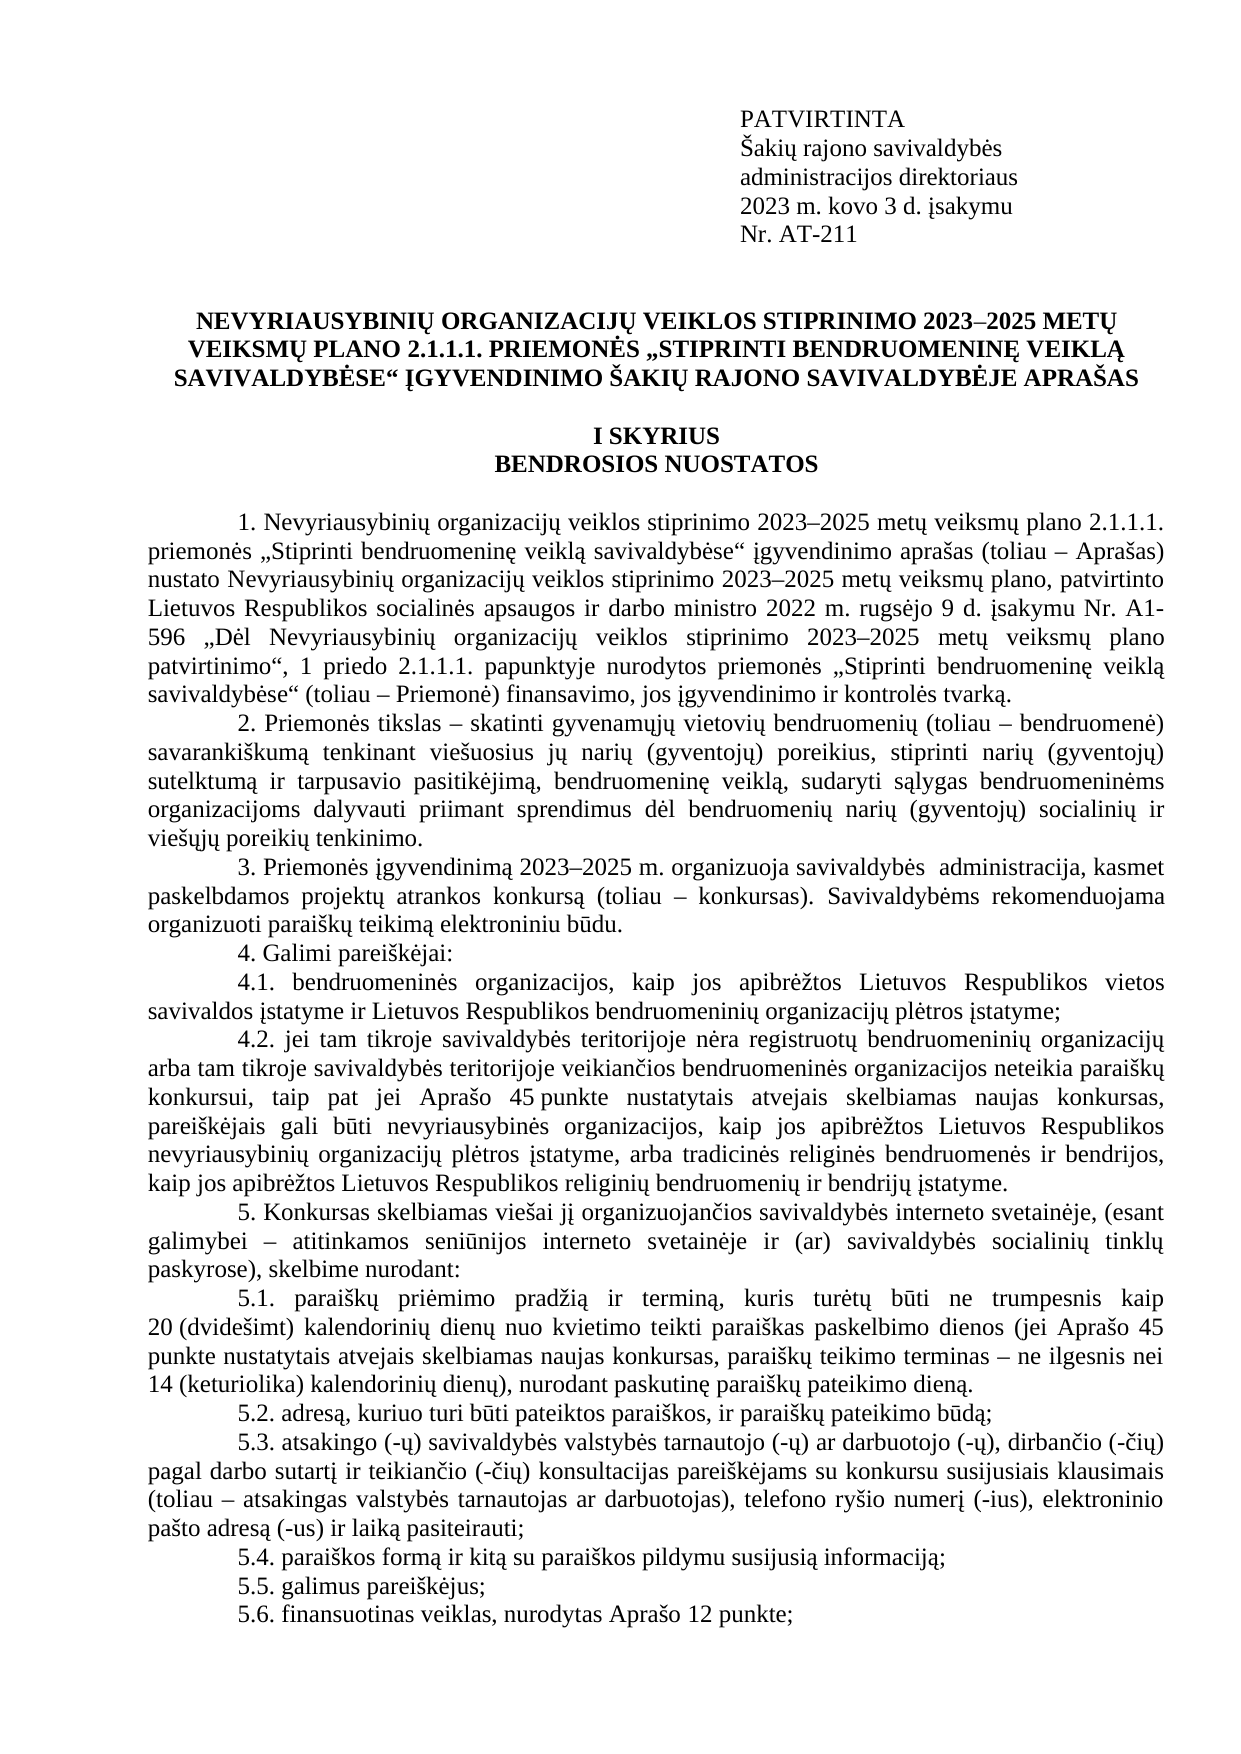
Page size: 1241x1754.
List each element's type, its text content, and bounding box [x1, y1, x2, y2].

text BENDROSIOS NUOSTATOS [148, 449, 1165, 478]
text Šakių rajono savivaldybės [738, 133, 1165, 162]
text 5.2. adresą, kuriuo turi būti pateiktos paraiškos, ir paraiškų pateikimo būdą; [148, 1398, 1165, 1427]
text 4. Galimi pareiškėjai: [148, 938, 1165, 967]
text 4.1. bendruomeninės organizacijos, kaip jos apibrėžtos Lietuvos Respublikos vietos savivaldos įstatyme ir Lietuvos Respublikos bendruomeninių organizacijų plėtros įstatyme; [148, 967, 1165, 1024]
text 5. Konkursas skelbiamas viešai jį organizuojančios savivaldybės interneto svetainėje, (esant galimybei – atitinkamos seniūnijos interneto svetainėje ir (ar) savivaldybės socialinių tinklų paskyrose), skelbime nurodant: [148, 1197, 1165, 1283]
text NEVYRIAUSYBINIŲ ORGANIZACIJŲ VEIKLOS STIPRINIMO 2023–2025 METŲ VEIKSMŲ PLANO 2.1.1.1. PRIEMONĖS „STIPRINTI BENDRUOMENINĘ VEIKLĄ SAVIVALDYBĖSE“ ĮGYVENDINIMO ŠAKIŲ RAJONO SAVIVALDYBĖJE APRAŠAS [148, 306, 1165, 392]
text 2023 m. kovo 3 d. įsakymu [738, 191, 1165, 219]
text 2. Priemonės tikslas – skatinti gyvenamųjų vietovių bendruomenių (toliau – bendruomenė) savarankiškumą tenkinant viešuosius jų narių (gyventojų) poreikius, stiprinti narių (gyventojų) sutelktumą ir tarpusavio pasitikėjimą, bendruomeninę veiklą, sudaryti sąlygas bendruomeninėms organizacijoms dalyvauti priimant sprendimus dėl bendruomenių narių (gyventojų) socialinių ir viešųjų poreikių tenkinimo. [148, 708, 1165, 852]
text administracijos direktoriaus [738, 162, 1165, 191]
text 5.4. paraiškos formą ir kitą su paraiškos pildymu susijusią informaciją; [148, 1542, 1165, 1571]
text 5.3. atsakingo (-ų) savivaldybės valstybės tarnautojo (-ų) ar darbuotojo (-ų), dirbančio (-čių) pagal darbo sutartį ir teikiančio (-čių) konsultacijas pareiškėjams su konkursu susijusiais klausimais (toliau – atsakingas valstybės tarnautojas ar darbuotojas), telefono ryšio numerį (-ius), elektroninio pašto adresą (-us) ir laiką pasiteirauti; [148, 1427, 1165, 1542]
text 5.1. paraiškų priėmimo pradžią ir terminą, kuris turėtų būti ne trumpesnis kaip 20 (dvidešimt) kalendorinių dienų nuo kvietimo teikti paraiškas paskelbimo dienos (jei Aprašo 45 punkte nustatytais atvejais skelbiamas naujas konkursas, paraiškų teikimo terminas – ne ilgesnis nei 14 (keturiolika) kalendorinių dienų), nurodant paskutinę paraiškų pateikimo dieną. [148, 1283, 1165, 1398]
text 3. Priemonės įgyvendinimą 2023–2025 m. organizuoja savivaldybės administracija, kasmet paskelbdamos projektų atrankos konkursą (toliau – konkursas). Savivaldybėms rekomenduojama organizuoti paraiškų teikimą elektroniniu būdu. [148, 852, 1165, 938]
text 5.6. finansuotinas veiklas, nurodytas Aprašo 12 punkte; [148, 1599, 1165, 1628]
text 5.5. galimus pareiškėjus; [148, 1571, 1165, 1599]
text I SKYRIUS [148, 421, 1165, 449]
text Nr. AT-211 [738, 219, 1165, 248]
text 4.2. jei tam tikroje savivaldybės teritorijoje nėra registruotų bendruomeninių organizacijų arba tam tikroje savivaldybės teritorijoje veikiančios bendruomeninės organizacijos neteikia paraiškų konkursui, taip pat jei Aprašo 45 punkte nustatytais atvejais skelbiamas naujas konkursas, pareiškėjais gali būti nevyriausybinės organizacijos, kaip jos apibrėžtos Lietuvos Respublikos nevyriausybinių organizacijų plėtros įstatyme, arba tradicinės religinės bendruomenės ir bendrijos, kaip jos apibrėžtos Lietuvos Respublikos religinių bendruomenių ir bendrijų įstatyme. [148, 1024, 1165, 1197]
text PATVIRTINTA [738, 104, 1165, 133]
text 1. Nevyriausybinių organizacijų veiklos stiprinimo 2023–2025 metų veiksmų plano 2.1.1.1. priemonės „Stiprinti bendruomeninę veiklą savivaldybėse“ įgyvendinimo aprašas (toliau – Aprašas) nustato Nevyriausybinių organizacijų veiklos stiprinimo 2023–2025 metų veiksmų plano, patvirtinto Lietuvos Respublikos socialinės apsaugos ir darbo ministro 2022 m. rugsėjo 9 d. įsakymu Nr. A1-596 „Dėl Nevyriausybinių organizacijų veiklos stiprinimo 2023–2025 metų veiksmų plano patvirtinimo“, 1 priedo 2.1.1.1. papunktyje nurodytos priemonės „Stiprinti bendruomeninę veiklą savivaldybėse“ (toliau – Priemonė) finansavimo, jos įgyvendinimo ir kontrolės tvarką. [148, 507, 1165, 708]
